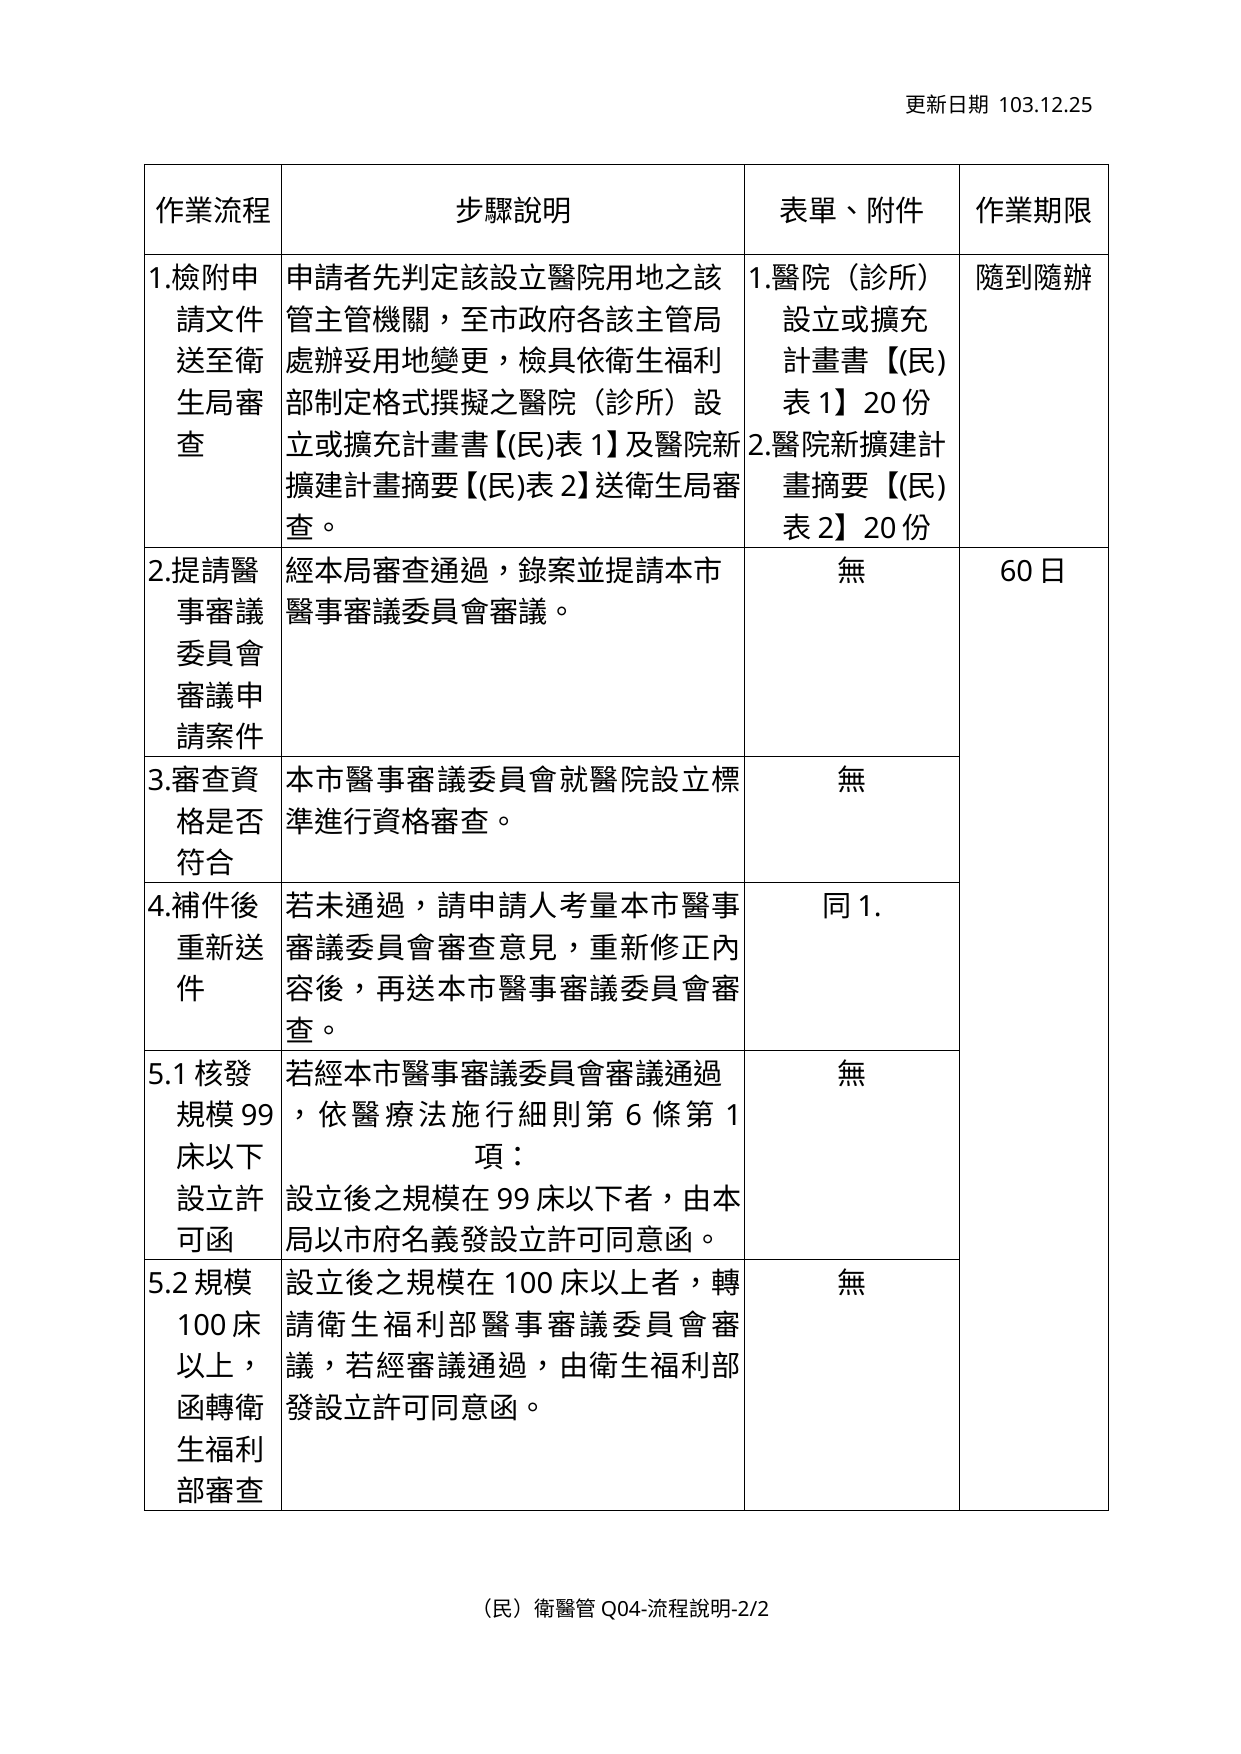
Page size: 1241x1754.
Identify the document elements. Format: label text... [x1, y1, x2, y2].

table_cell 1.醫院（診所）設立或擴充計畫書【(民)表1】20份 2.醫院新擴建計畫摘要【(民)表2】20份 [745, 255, 959, 547]
table_cell 無 [745, 1051, 959, 1259]
table_cell 5.2規模100床以上，函轉衛生福利部審查 [145, 1260, 281, 1510]
table_cell 本市醫事審議委員會就醫院設立標準進行資格審查。 [282, 757, 744, 882]
table_header 作業期限 [960, 165, 1108, 254]
table_cell 若未通過，請申請人考量本市醫事審議委員會審查意見，重新修正內容後，再送本市醫事審議委員會審查。 [282, 883, 744, 1050]
table_cell 設立後之規模在100床以上者，轉請衛生福利部醫事審議委員會審議，若經審議通過，由衛生福利部發設立許可同意函。 [282, 1260, 744, 1510]
table_cell 無 [745, 757, 959, 882]
table_cell 4.補件後重新送件 [145, 883, 281, 1050]
table_cell 5.1核發規模99床以下設立許可函 [145, 1051, 281, 1259]
table_cell 1.檢附申請文件送至衛生局審查 [145, 255, 281, 547]
table_cell 同1. [745, 883, 959, 1050]
table_header 作業流程 [145, 165, 281, 254]
table_cell 申請者先判定該設立醫院用地之該管主管機關，至市政府各該主管局處辦妥用地變更，檢具依衛生福利部制定格式撰擬之醫院（診所）設立或擴充計畫書【(民)表1】及醫院新擴建計畫摘要【(民)表2】送衛生局審查。 [282, 255, 744, 547]
table_header 步驟說明 [282, 165, 744, 254]
table_cell 2.提請醫事審議委員會審議申請案件 [145, 548, 281, 756]
table_cell 若經本市醫事審議委員會審議通過 ，依醫療法施行細則第6條第1項： 設立後之規模在99床以下者，由本局以市府名義發設立許可同意函。 [282, 1051, 744, 1259]
table_cell 隨到隨辦 [960, 255, 1108, 547]
table_cell 3.審查資格是否符合 [145, 757, 281, 882]
table_header 表單、附件 [745, 165, 959, 254]
table_cell 無 [745, 1260, 959, 1510]
table_cell 60日 [960, 548, 1108, 1510]
table_cell 經本局審查通過，錄案並提請本市醫事審議委員會審議。 [282, 548, 744, 756]
table_cell 無 [745, 548, 959, 756]
